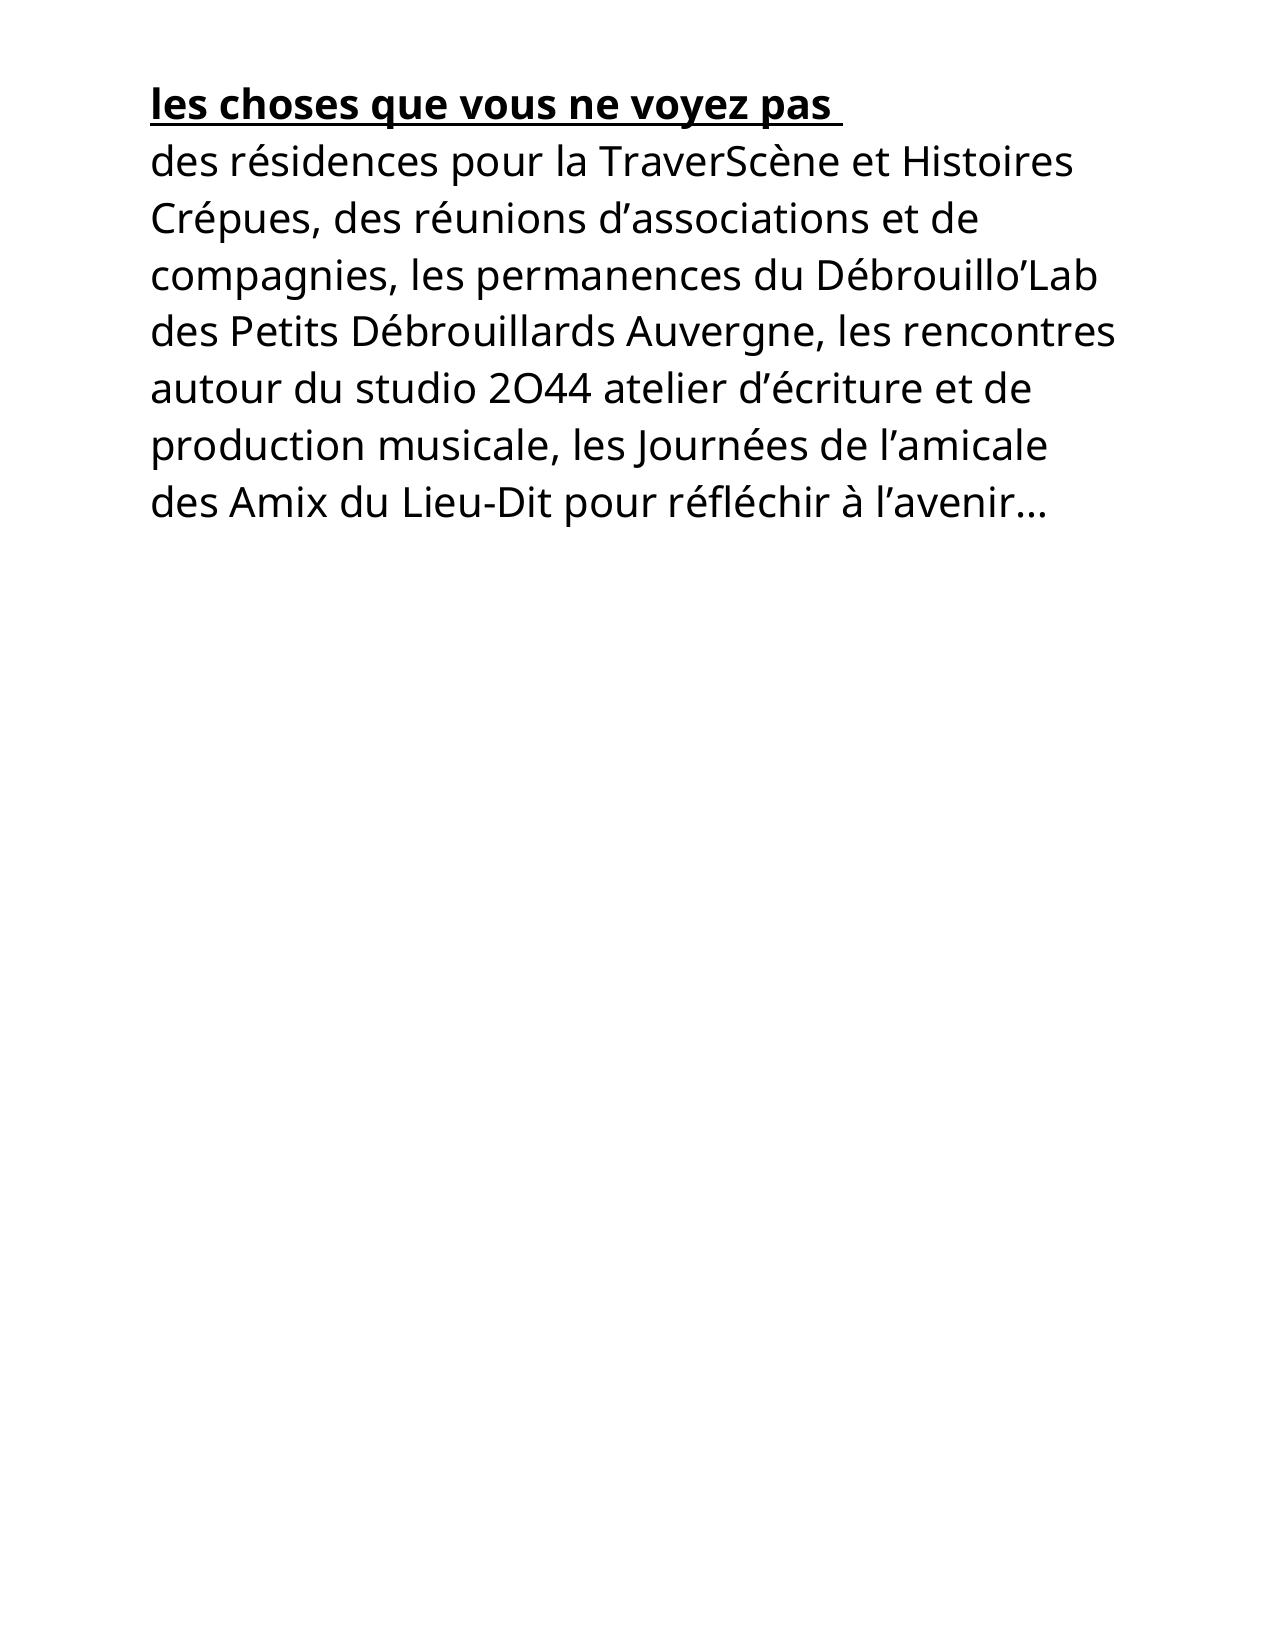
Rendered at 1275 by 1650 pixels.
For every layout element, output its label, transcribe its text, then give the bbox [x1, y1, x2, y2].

text des résidences pour la TraverScène et Histoires Crépues, des réunions d’associations et de compagnies, les permanences du Débrouillo’Lab des Petits Débrouillards Auvergne, les rencontres autour du studio 2O44 atelier d’écriture et de production musicale, les Journées de l’amicale des Amix du Lieu-Dit pour réfléchir à l’avenir… [150, 132, 1125, 529]
subtitle les choses que vous ne voyez pas [150, 75, 1125, 132]
